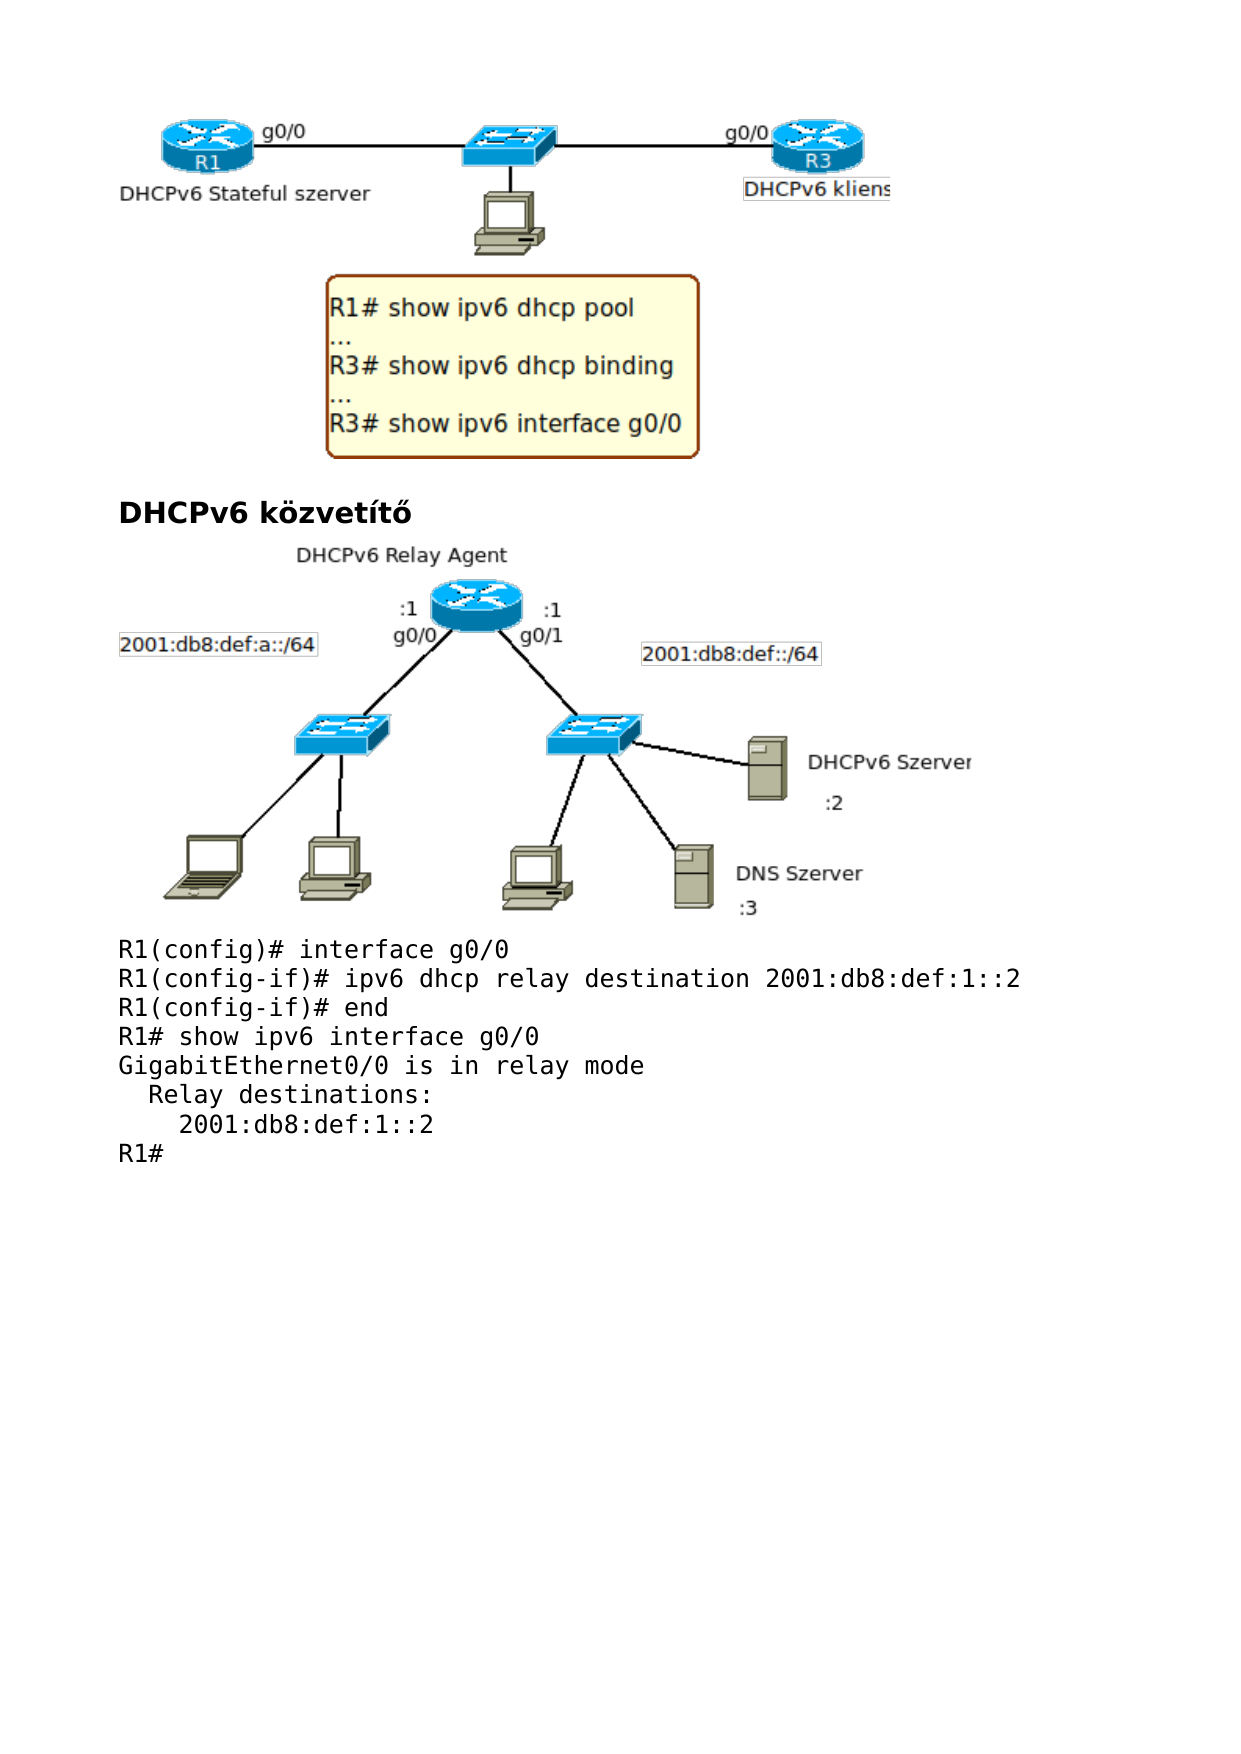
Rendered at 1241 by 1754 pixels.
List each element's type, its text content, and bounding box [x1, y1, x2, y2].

text R1(config)# interface g0/0 R1(config-if)# ipv6 dhcp relay destination 2001:db8:def:1::2 R1(config-if)# end R1# show ipv6 interface g0/0 GigabitEthernet0/0 is in relay mode Relay destinations: 2001:db8:def:1::2 R1# [118, 935, 1122, 1168]
subtitle DHCPv6 közvetítő [118, 496, 1122, 530]
picture [118, 118, 890, 459]
picture [118, 542, 972, 923]
